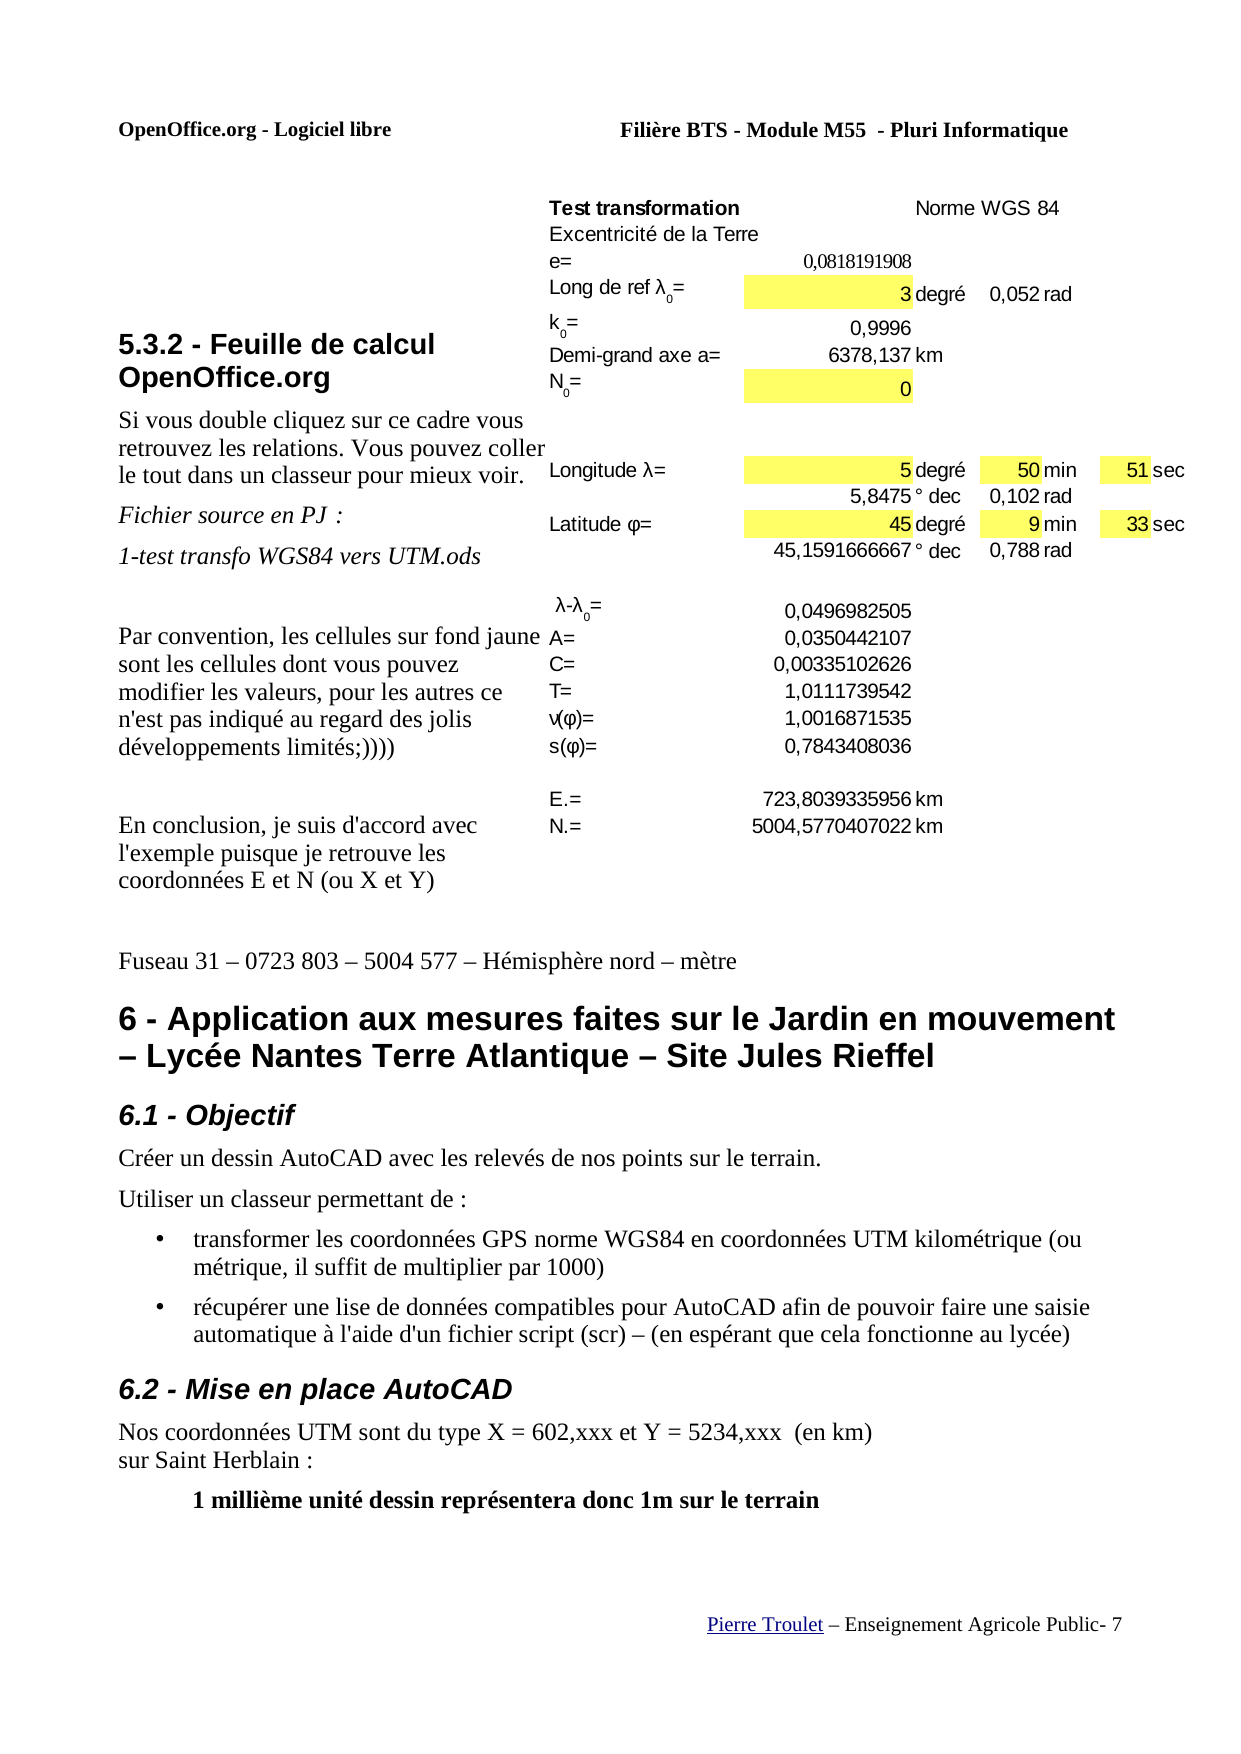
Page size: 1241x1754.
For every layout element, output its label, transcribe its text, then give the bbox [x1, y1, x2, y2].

subtitle Objectif [118, 1099, 1122, 1132]
subtitle Mise en place AutoCAD [118, 1373, 1122, 1406]
list transformer les coordonnées GPS norme WGS84 en coordonnées UTM kilométrique (ou métrique, il suffit de multiplier par 1000) [156, 1225, 1122, 1280]
text En conclusion, je suis d'accord avec l'exemple puisque je retrouve les coordonnées E et N (ou X et Y) [118, 811, 1122, 894]
text Fuseau 31 – 0723 803 – 5004 577 – Hémisphère nord – mètre [118, 947, 1122, 975]
text Créer un dessin AutoCAD avec les relevés de nos points sur le terrain. [118, 1144, 1122, 1172]
text Si vous double cliquez sur ce cadre vous retrouvez les relations. Vous pouvez coller le tout dans un classeur pour mieux voir. [118, 406, 1122, 489]
text Par convention, les cellules sur fond jaune sont les cellules dont vous pouvez modifier les valeurs, pour les autres ce n'est pas indiqué au regard des jolis développements limités;)))) [118, 622, 1122, 761]
text Utiliser un classeur permettant de : [118, 1185, 1122, 1212]
text 1 millième unité dessin représentera donc 1m sur le terrain [192, 1486, 1122, 1514]
text 1-test transfo WGS84 vers UTM.ods [118, 542, 1122, 569]
text Nos coordonnées UTM sont du type X = 602,xxx et Y = 5234,xxx (en km) sur Saint Herblain : [118, 1418, 1122, 1474]
subtitle Feuille de calcul OpenOffice.org [118, 328, 1122, 393]
list récupérer une lise de données compatibles pour AutoCAD afin de pouvoir faire une saisie automatique à l'aide d'un fichier script (scr) – (en espérant que cela fonctionne au lycée) [156, 1293, 1122, 1348]
text Fichier source en PJ : [118, 502, 1122, 529]
subtitle Application aux mesures faites sur le Jardin en mouvement – Lycée Nantes Terre Atlantique – Site Jules Rieffel [118, 1000, 1122, 1074]
